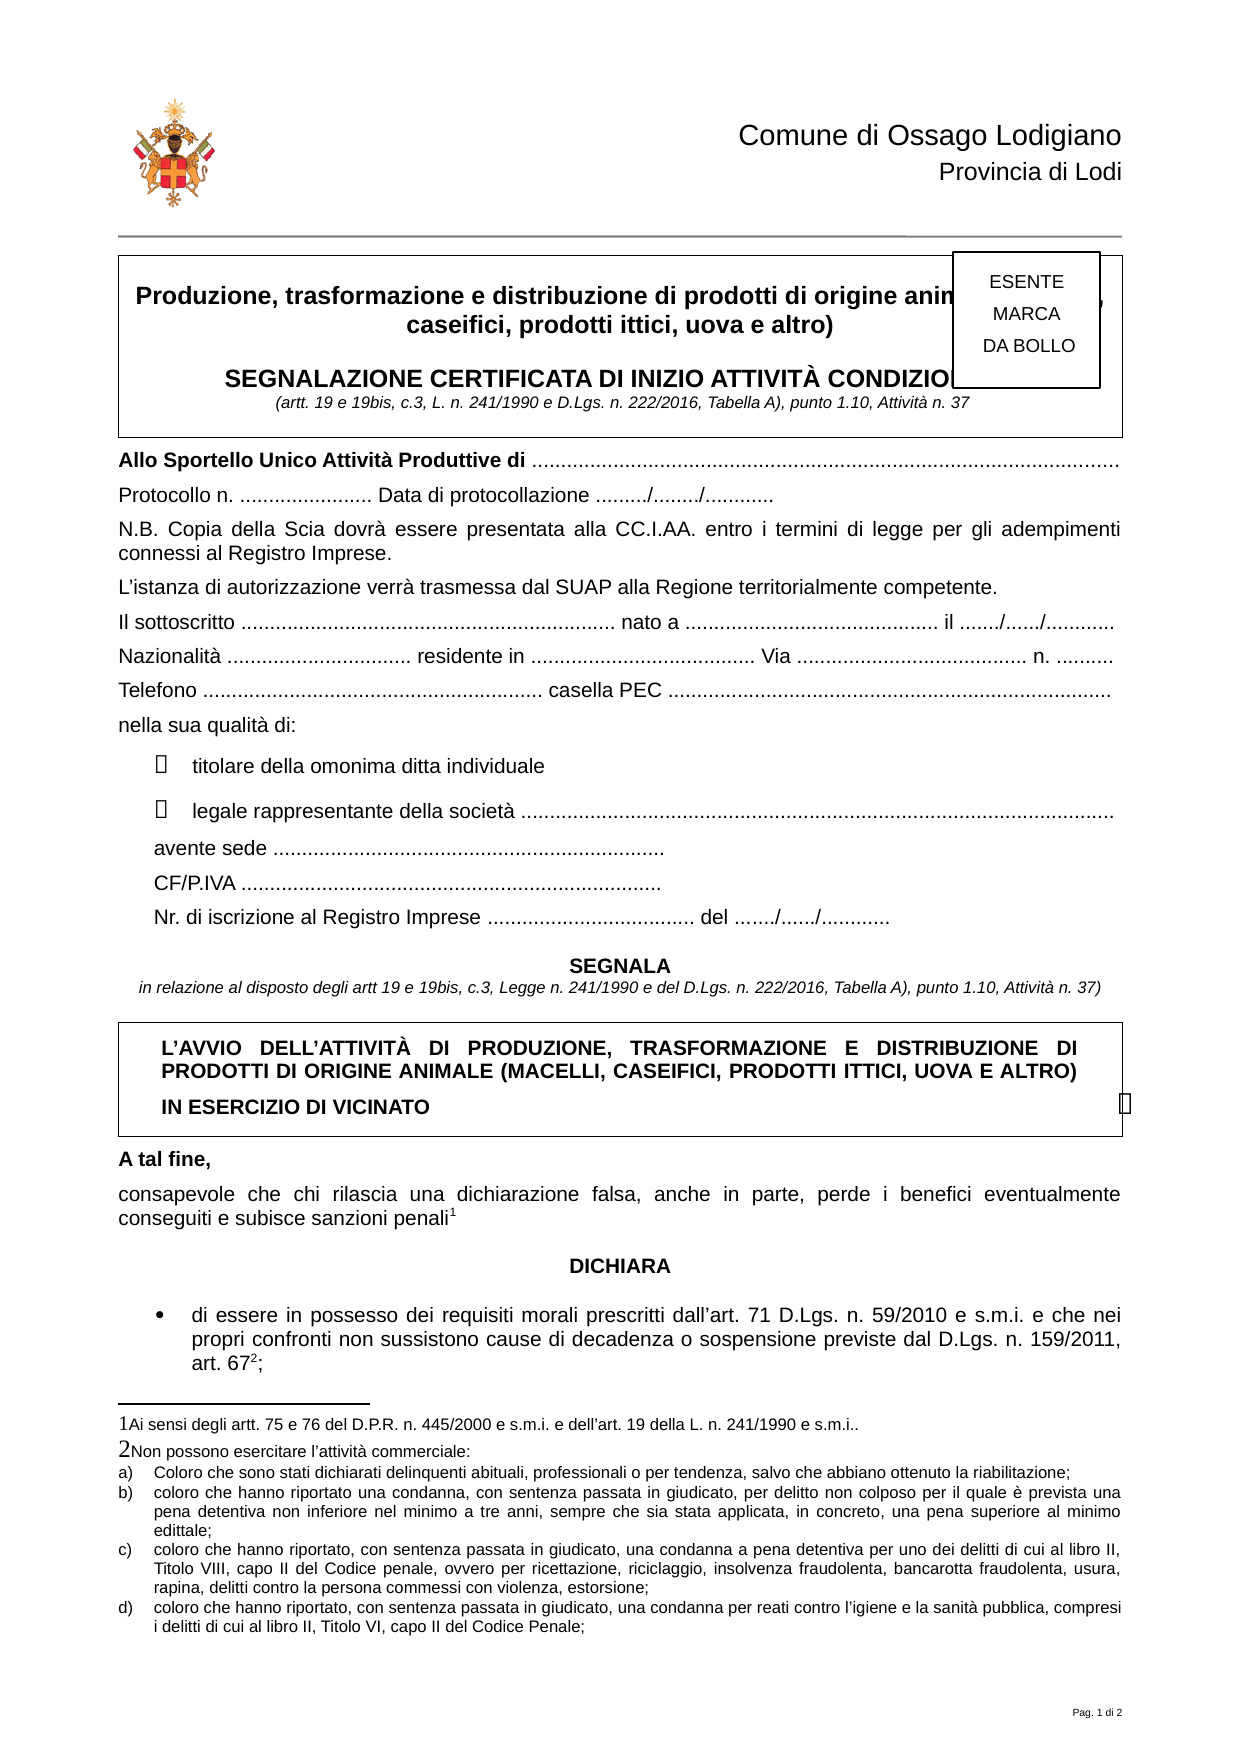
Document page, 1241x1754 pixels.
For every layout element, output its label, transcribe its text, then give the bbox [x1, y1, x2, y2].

text N.B. Copia della Scia dovrà essere presentata alla CC.I.AA. entro i termini di legge per gli adempimenti connessi al Registro Imprese. [118, 517, 1122, 565]
text  titolare della omonima ditta individuale [153, 747, 1122, 781]
list di essere in possesso dei requisiti morali prescritti dall’art. 71 D.Lgs. n. 59/2010 e s.m.i. e che nei propri confronti non sussistono cause di decadenza o sospensione previste dal D.Lgs. n. 159/2011, art. 67; [156, 1303, 1122, 1375]
text Il sottoscritto ................................................................. nato a ............................................ il ......./....../............ [118, 609, 1122, 633]
text Ai sensi degli artt. 75 e 76 del D.P.R. n. 445/2000 e s.m.i. e dell’art. 19 della L. n. 241/1990 e s.m.i.. [118, 1411, 1122, 1434]
table_header Produzione, trasformazione e distribuzione di prodotti di origine animale (macelli, caseifici, prodotti ittici, uova e altro) SEGNALAZIONE CERTIFICATA DI INIZIO ATTIVITÀ CONDIZIONATA (artt. 19 e 19bis, c.3, L. n. 241/1990 e D.Lgs. n. 222/2016, Tabella A), punto 1.10, Attività n. 37 [119, 256, 1122, 437]
text in relazione al disposto degli artt 19 e 19bis, c.3, Legge n. 241/1990 e del D.Lgs. n. 222/2016, Tabella A), punto 1.10, Attività n. 37) [118, 978, 1122, 997]
text Nazionalità ................................ residente in ....................................... Via ........................................ n. .......... [118, 644, 1122, 668]
text Nr. di iscrizione al Registro Imprese .................................... del ......./....../............ [153, 905, 1122, 929]
text L’istanza di autorizzazione verrà trasmessa dal SUAP alla Regione territorialmente competente. [118, 575, 1122, 599]
list coloro che hanno riportato una condanna, con sentenza passata in giudicato, per delitto non colposo per il quale è prevista una pena detentiva non inferiore nel minimo a tre anni, sempre che sia stata applicata, in concreto, una pena superiore al minimo edittale; [118, 1482, 1122, 1540]
text Allo Sportello Unico Attività Produttive di [118, 448, 1122, 472]
text A tal fine, [118, 1147, 1122, 1171]
list Coloro che sono stati dichiarati delinquenti abituali, professionali o per tendenza, salvo che abbiano ottenuto la riabilitazione; [118, 1463, 1122, 1482]
text Protocollo n. ....................... Data di protocollazione ........./......../............ [118, 482, 1122, 506]
text CF/P.IVA ......................................................................... [153, 870, 1122, 894]
list coloro che hanno riportato, con sentenza passata in giudicato, una condanna a pena detentiva per uno dei delitti di cui al libro II, Titolo VIII, capo II del Codice penale, ovvero per ricettazione, riciclaggio, insolvenza fraudolenta, bancarotta fraudolenta, usura, rapina, delitti contro la persona commessi con violenza, estorsione; [118, 1540, 1122, 1597]
text DICHIARA [118, 1254, 1122, 1278]
text Comune di Ossago Lodigiano [224, 118, 1122, 152]
text SEGNALA [118, 954, 1122, 978]
list Non possono esercitare l’attività commerciale: [118, 1434, 1122, 1463]
list coloro che hanno riportato, con sentenza passata in giudicato, una condanna per reati contro l’igiene e la sanità pubblica, compresi i delitti di cui al libro II, Titolo VI, capo II del Codice Penale; [118, 1597, 1122, 1636]
picture [122, 87, 224, 219]
text Telefono ........................................................... casella PEC ............................................................................. [118, 678, 1122, 702]
table_header L’AVVIO DELL’ATTIVITÀ DI PRODUZIONE, TRASFORMAZIONE E DISTRIBUZIONE DI PRODOTTI DI ORIGINE ANIMALE (MACELLI, CASEIFICI, PRODOTTI ITTICI, UOVA E ALTRO) IN ESERCIZIO DI VICINATO  [119, 1023, 1122, 1136]
text Provincia di Lodi [224, 157, 1122, 185]
text nella sua qualità di: [118, 713, 1122, 737]
text  legale rappresentante della società ....................................................................................................... [153, 792, 1122, 826]
text avente sede .................................................................... [153, 836, 1122, 860]
text consapevole che chi rilascia una dichiarazione falsa, anche in parte, perde i benefici eventualmente conseguiti e subisce sanzioni penali [118, 1181, 1122, 1229]
